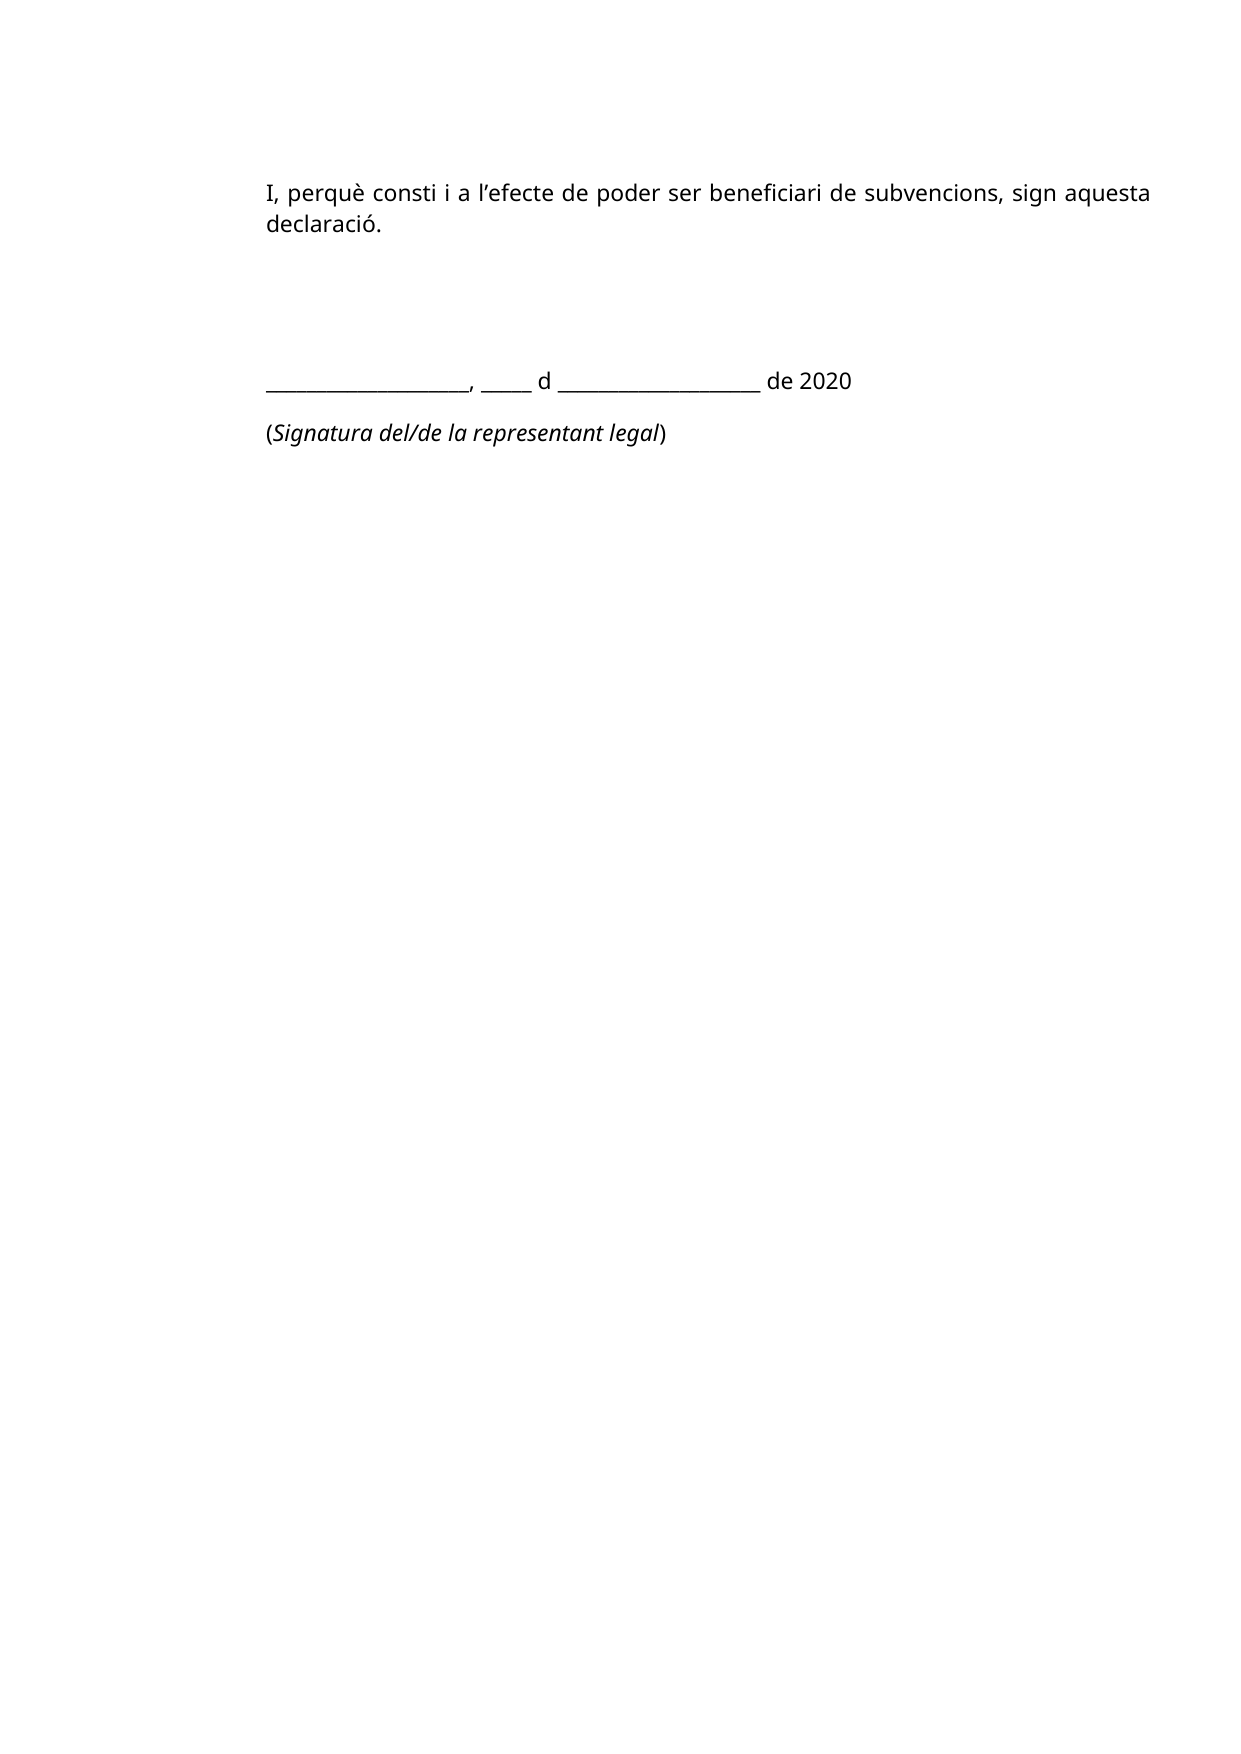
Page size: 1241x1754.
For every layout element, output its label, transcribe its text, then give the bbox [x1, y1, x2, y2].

text ____________________, _____ d ____________________ de 2020 [266, 365, 1152, 396]
text I, perquè consti i a l’efecte de poder ser beneficiari de subvencions, sign aquesta declaració. [266, 177, 1152, 240]
text (Signatura del/de la representant legal) [266, 417, 1152, 448]
